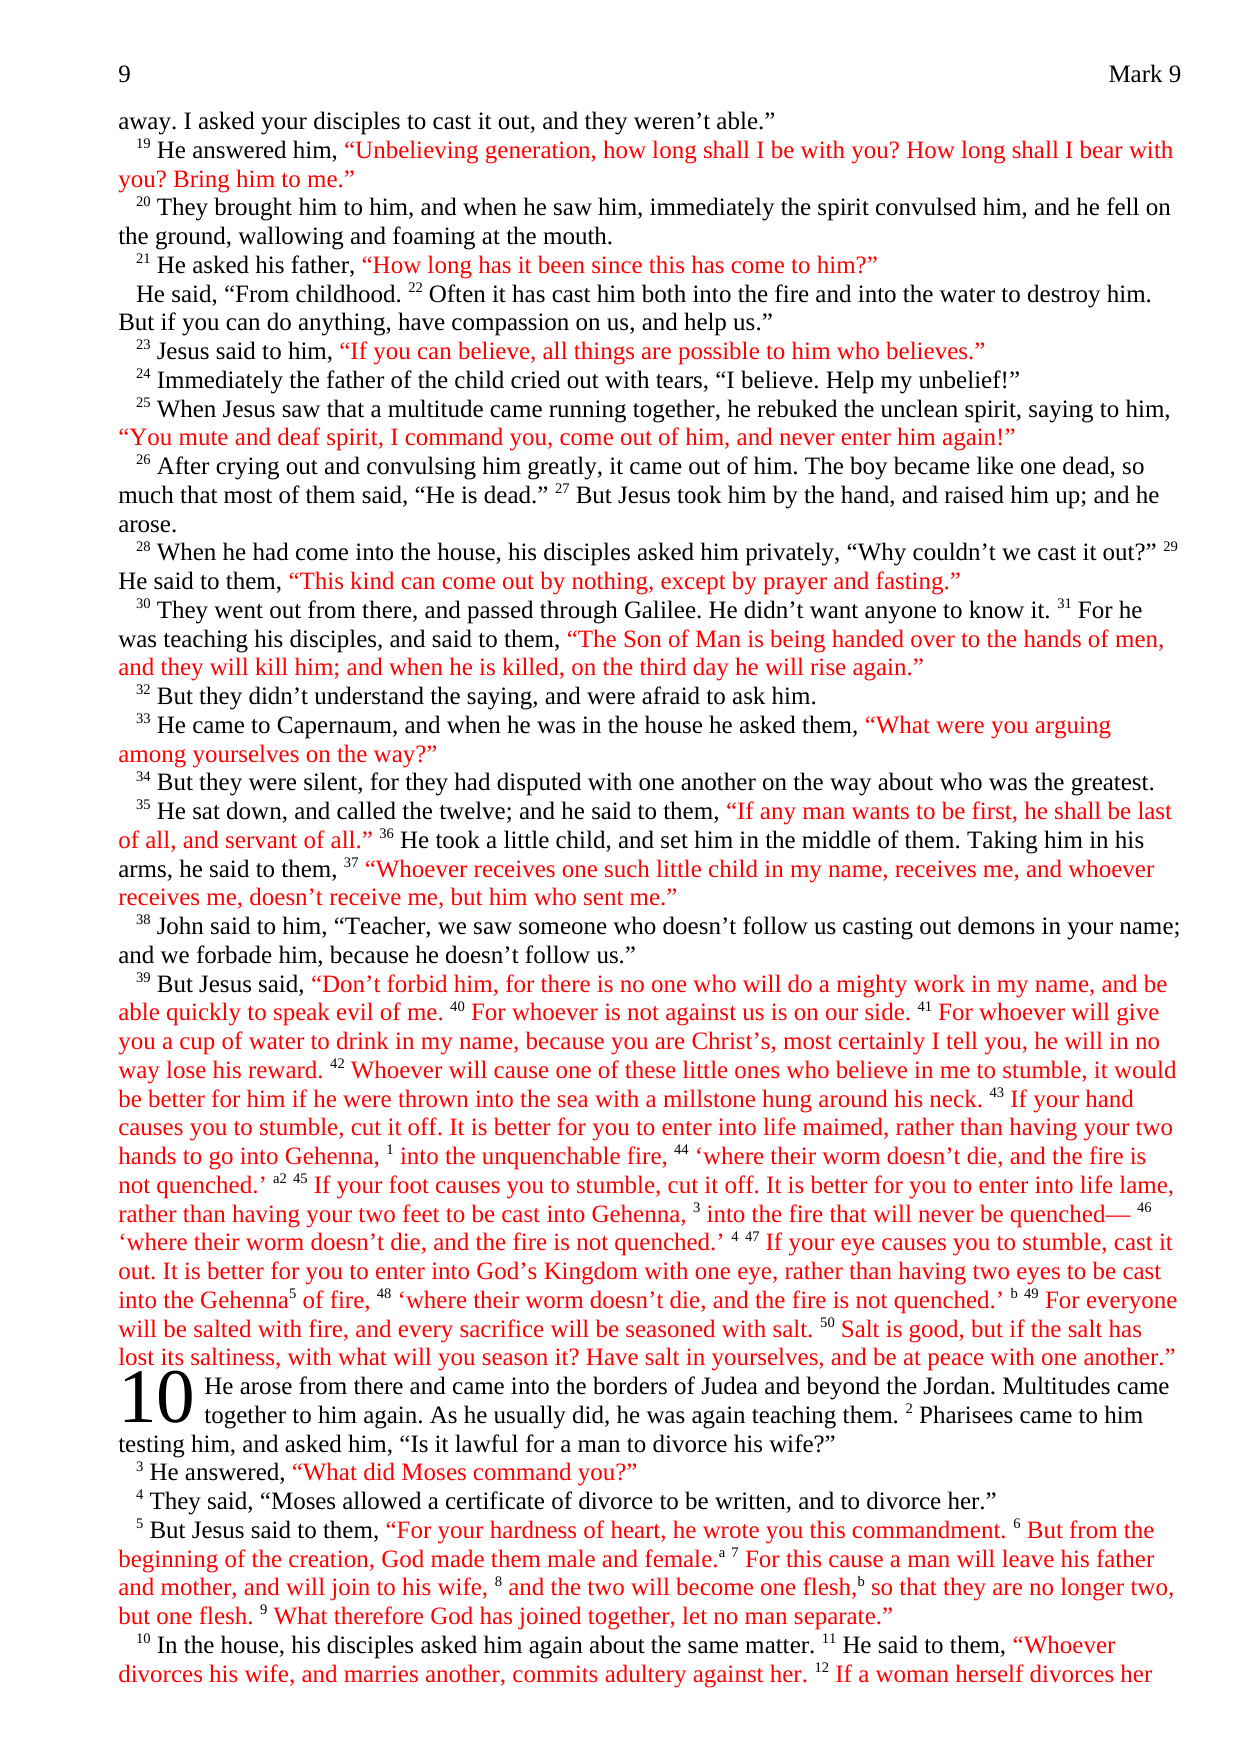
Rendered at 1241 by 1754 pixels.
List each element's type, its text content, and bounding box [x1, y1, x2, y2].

text 20 They brought him to him, and when he saw him, immediately the spirit convulsed him, and he fell on the ground, wallowing and foaming at the mouth. [118, 192, 1181, 250]
text 23 Jesus said to him, “If you can believe, all things are possible to him who believes.” [118, 336, 1181, 365]
text He said, “From childhood. 22 Often it has cast him both into the fire and into the water to destroy him. But if you can do anything, have compassion on us, and help us.” [118, 279, 1181, 336]
text 4 They said, “Moses allowed a certificate of divorce to be written, and to divorce her.” [118, 1486, 1181, 1515]
text 24 Immediately the father of the child cried out with tears, “I believe. Help my unbelief!” [118, 365, 1181, 394]
text away. I asked your disciples to cast it out, and they weren’t able.” [118, 106, 1181, 135]
text 32 But they didn’t understand the saying, and were afraid to ask him. [118, 681, 1181, 710]
text 34 But they were silent, for they had disputed with one another on the way about who was the greatest. [118, 767, 1181, 796]
text 35 He sat down, and called the twelve; and he said to them, “If any man wants to be first, he shall be last of all, and servant of all.” 36 He took a little child, and set him in the middle of them. Taking him in his arms, he said to them, 37 “Whoever receives one such little child in my name, receives me, and whoever receives me, doesn’t receive me, but him who sent me.” [118, 796, 1181, 911]
text 30 They went out from there, and passed through Galilee. He didn’t want anyone to know it. 31 For he was teaching his disciples, and said to them, “The Son of Man is being handed over to the hands of men, and they will kill him; and when he is killed, on the third day he will rise again.” [118, 595, 1181, 681]
text 10 In the house, his disciples asked him again about the same matter. 11 He said to them, “Whoever divorces his wife, and marries another, commits adultery against her. 12 If a woman herself divorces her [118, 1630, 1181, 1687]
text 26 After crying out and convulsing him greatly, it came out of him. The boy became like one dead, so much that most of them said, “He is dead.” 27 But Jesus took him by the hand, and raised him up; and he arose. [118, 451, 1181, 537]
text 28 When he had come into the house, his disciples asked him privately, “Why couldn’t we cast it out?” 29 He said to them, “This kind can come out by nothing, except by prayer and fasting.” [118, 537, 1181, 595]
text 19 He answered him, “Unbelieving generation, how long shall I be with you? How long shall I bear with you? Bring him to me.” [118, 135, 1181, 192]
text 38 John said to him, “Teacher, we saw someone who doesn’t follow us casting out demons in your name; and we forbade him, because he doesn’t follow us.” [118, 911, 1181, 969]
text 39 But Jesus said, “Don’t forbid him, for there is no one who will do a mighty work in my name, and be able quickly to speak evil of me. 40 For whoever is not against us is on our side. 41 For whoever will give you a cup of water to drink in my name, because you are Christ’s, most certainly I tell you, he will in no way lose his reward. 42 Whoever will cause one of these little ones who believe in me to stumble, it would be better for him if he were thrown into the sea with a millstone hung around his neck. 43 If your hand causes you to stumble, cut it off. It is better for you to enter into life maimed, rather than having your two hands to go into Gehenna, 1 into the unquenchable fire, 44 ‘where their worm doesn’t die, and the fire is not quenched.’ a2 45 If your foot causes you to stumble, cut it off. It is better for you to enter into life lame, rather than having your two feet to be cast into Gehenna, 3 into the fire that will never be quenched— 46 ‘where their worm doesn’t die, and the fire is not quenched.’ 4 47 If your eye causes you to stumble, cast it out. It is better for you to enter into God’s Kingdom with one eye, rather than having two eyes to be cast into the Gehenna5 of fire, 48 ‘where their worm doesn’t die, and the fire is not quenched.’ b 49 For everyone will be salted with fire, and every sacrifice will be seasoned with salt. 50 Salt is good, but if the salt has lost its saltiness, with what will you season it? Have salt in yourselves, and be at peace with one another.” [118, 969, 1181, 1371]
text 3 He answered, “What did Moses command you?” [118, 1457, 1181, 1486]
text 33 He came to Capernaum, and when he was in the house he asked them, “What were you arguing among yourselves on the way?” [118, 710, 1181, 767]
text 21 He asked his father, “How long has it been since this has come to him?” [118, 250, 1181, 279]
text 5 But Jesus said to them, “For your hardness of heart, he wrote you this commandment. 6 But from the beginning of the creation, God made them male and female.a 7 For this cause a man will leave his father and mother, and will join to his wife, 8 and the two will become one flesh,b so that they are no longer two, but one flesh. 9 What therefore God has joined together, let no man separate.” [118, 1515, 1181, 1630]
text 25 When Jesus saw that a multitude came running together, he rebuked the unclean spirit, saying to him, “You mute and deaf spirit, I command you, come out of him, and never enter him again!” [118, 394, 1181, 451]
text 10He arose from there and came into the borders of Judea and beyond the Jordan. Multitudes came together to him again. As he usually did, he was again teaching them. 2 Pharisees came to him testing him, and asked him, “Is it lawful for a man to divorce his wife?” [118, 1371, 1181, 1457]
